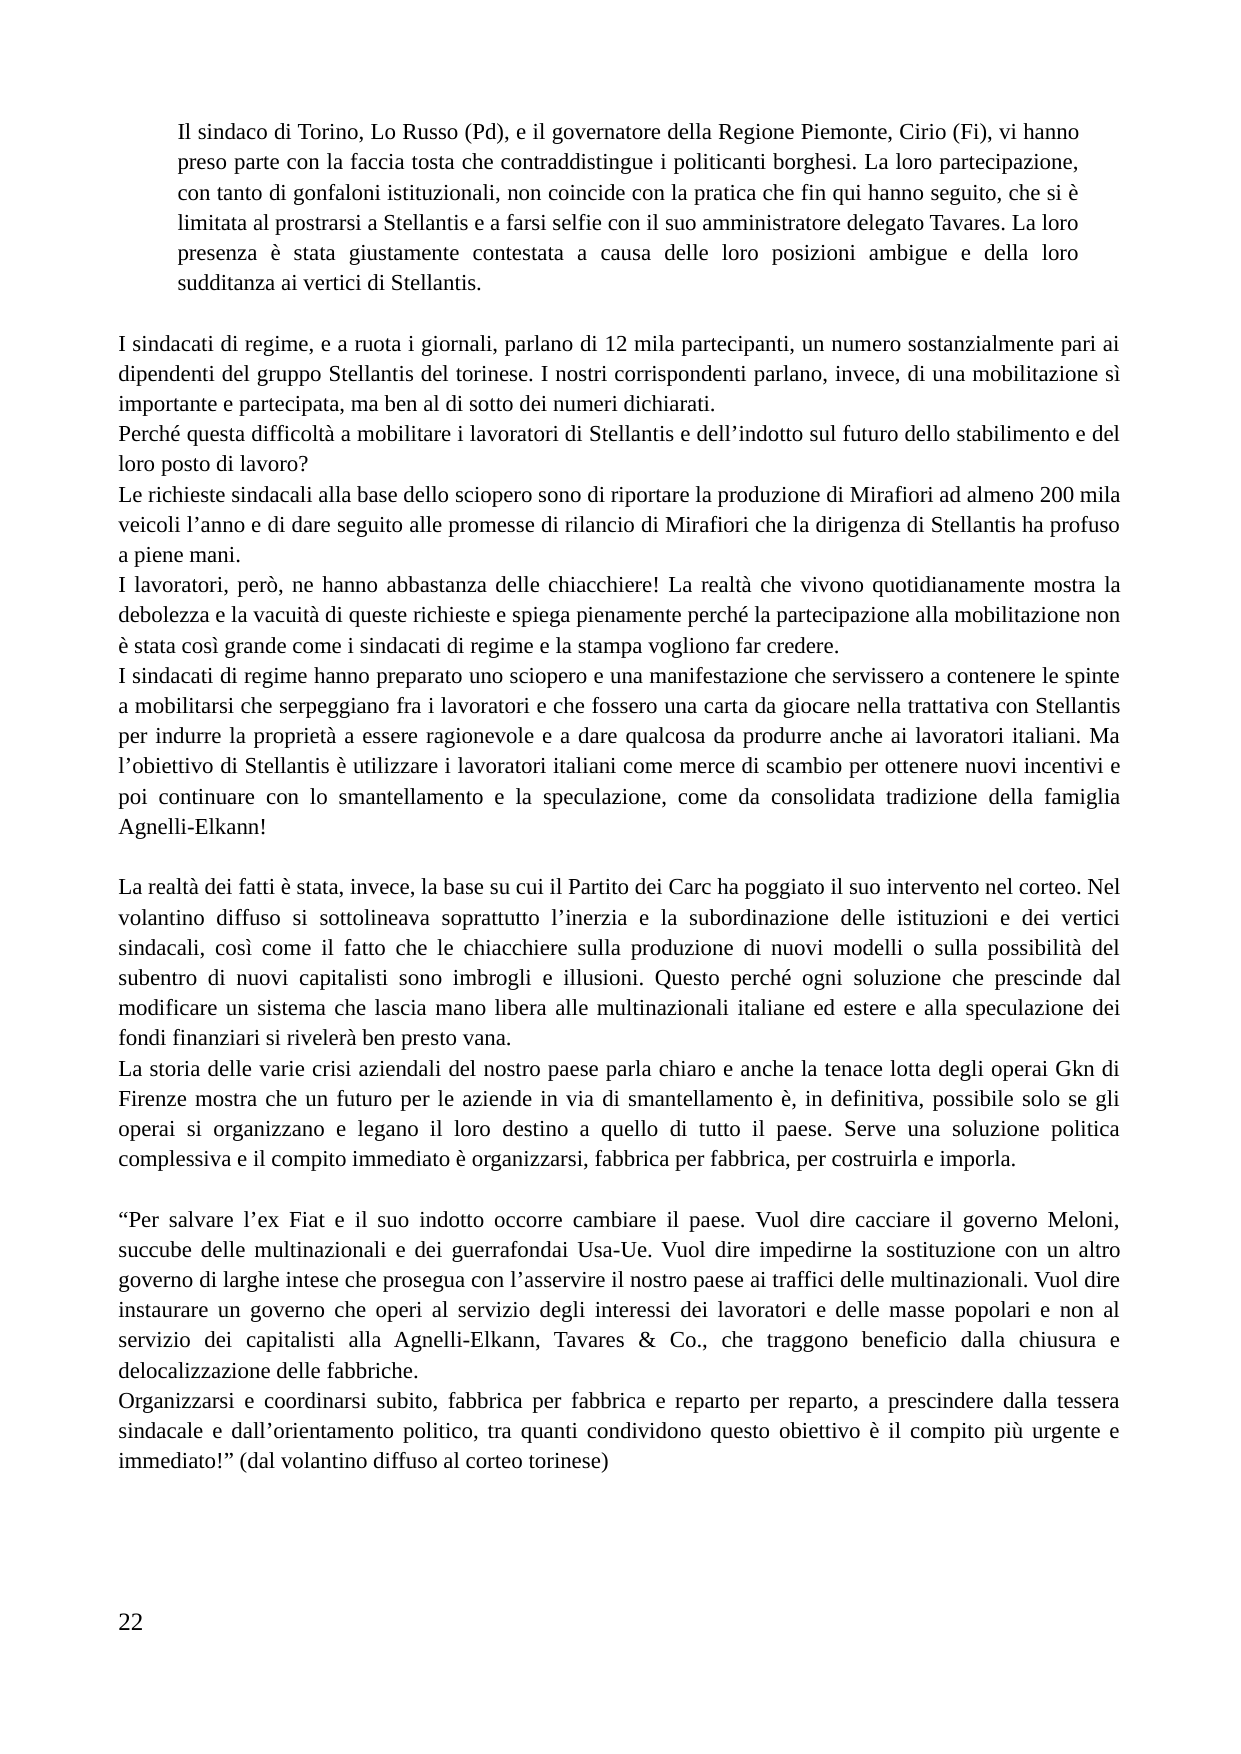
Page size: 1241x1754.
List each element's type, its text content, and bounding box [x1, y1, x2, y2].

text I lavoratori, però, ne hanno abbastanza delle chiacchiere! La realtà che vivono quotidianamente mostra la debolezza e la vacuità di queste richieste e spiega pienamente perché la partecipazione alla mobilitazione non è stata così grande come i sindacati di regime e la stampa vogliono far credere. [118, 571, 1122, 658]
text Il sindaco di Torino, Lo Russo (Pd), e il governatore della Regione Piemonte, Cirio (Fi), vi hanno preso parte con la faccia tosta che contraddistingue i politicanti borghesi. La loro partecipazione, con tanto di gonfaloni istituzionali, non coincide con la pratica che fin qui hanno seguito, che si è limitata al prostrarsi a Stellantis e a farsi selfie con il suo amministratore delegato Tavares. La loro presenza è stata giustamente contestata a causa delle loro posizioni ambigue e della loro sudditanza ai vertici di Stellantis. [177, 118, 1081, 296]
text Le richieste sindacali alla base dello sciopero sono di riportare la produzione di Mirafiori ad almeno 200 mila veicoli l’anno e di dare seguito alle promesse di rilancio di Mirafiori che la dirigenza di Stellantis ha profuso a piene mani. [118, 481, 1122, 567]
text Perché questa difficoltà a mobilitare i lavoratori di Stellantis e dell’indotto sul futuro dello stabilimento e del loro posto di lavoro? [118, 420, 1122, 477]
text I sindacati di regime, e a ruota i giornali, parlano di 12 mila partecipanti, un numero sostanzialmente pari ai dipendenti del gruppo Stellantis del torinese. I nostri corrispondenti parlano, invece, di una mobilitazione sì importante e partecipata, ma ben al di sotto dei numeri dichiarati. [118, 329, 1122, 416]
text La realtà dei fatti è stata, invece, la base su cui il Partito dei Carc ha poggiato il suo intervento nel corteo. Nel volantino diffuso si sottolineava soprattutto l’inerzia e la subordinazione delle istituzioni e dei vertici sindacali, così come il fatto che le chiacchiere sulla produzione di nuovi modelli o sulla possibilità del subentro di nuovi capitalisti sono imbrogli e illusioni. Questo perché ogni soluzione che prescinde dal modificare un sistema che lascia mano libera alle multinazionali italiane ed estere e alla speculazione dei fondi finanziari si rivelerà ben presto vana. [118, 873, 1122, 1051]
text La storia delle varie crisi aziendali del nostro paese parla chiaro e anche la tenace lotta degli operai Gkn di Firenze mostra che un futuro per le aziende in via di smantellamento è, in definitiva, possibile solo se gli operai si organizzano e legano il loro destino a quello di tutto il paese. Serve una soluzione politica complessiva e il compito immediato è organizzarsi, fabbrica per fabbrica, per costruirla e imporla. [118, 1054, 1122, 1172]
text “Per salvare l’ex Fiat e il suo indotto occorre cambiare il paese. Vuol dire cacciare il governo Meloni, succube delle multinazionali e dei guerrafondai Usa-Ue. Vuol dire impedirne la sostituzione con un altro governo di larghe intese che prosegua con l’asservire il nostro paese ai traffici delle multinazionali. Vuol dire instaurare un governo che operi al servizio degli interessi dei lavoratori e delle masse popolari e non al servizio dei capitalisti alla Agnelli-Elkann, Tavares & Co., che traggono beneficio dalla chiusura e delocalizzazione delle fabbriche. [118, 1206, 1122, 1383]
text Organizzarsi e coordinarsi subito, fabbrica per fabbrica e reparto per reparto, a prescindere dalla tessera sindacale e dall’orientamento politico, tra quanti condividono questo obiettivo è il compito più urgente e immediato!” (dal volantino diffuso al corteo torinese) [118, 1387, 1122, 1474]
text I sindacati di regime hanno preparato uno sciopero e una manifestazione che servissero a contenere le spinte a mobilitarsi che serpeggiano fra i lavoratori e che fossero una carta da giocare nella trattativa con Stellantis per indurre la proprietà a essere ragionevole e a dare qualcosa da produrre anche ai lavoratori italiani. Ma l’obiettivo di Stellantis è utilizzare i lavoratori italiani come merce di scambio per ottenere nuovi incentivi e poi continuare con lo smantellamento e la speculazione, come da consolidata tradizione della famiglia Agnelli-Elkann! [118, 662, 1122, 839]
